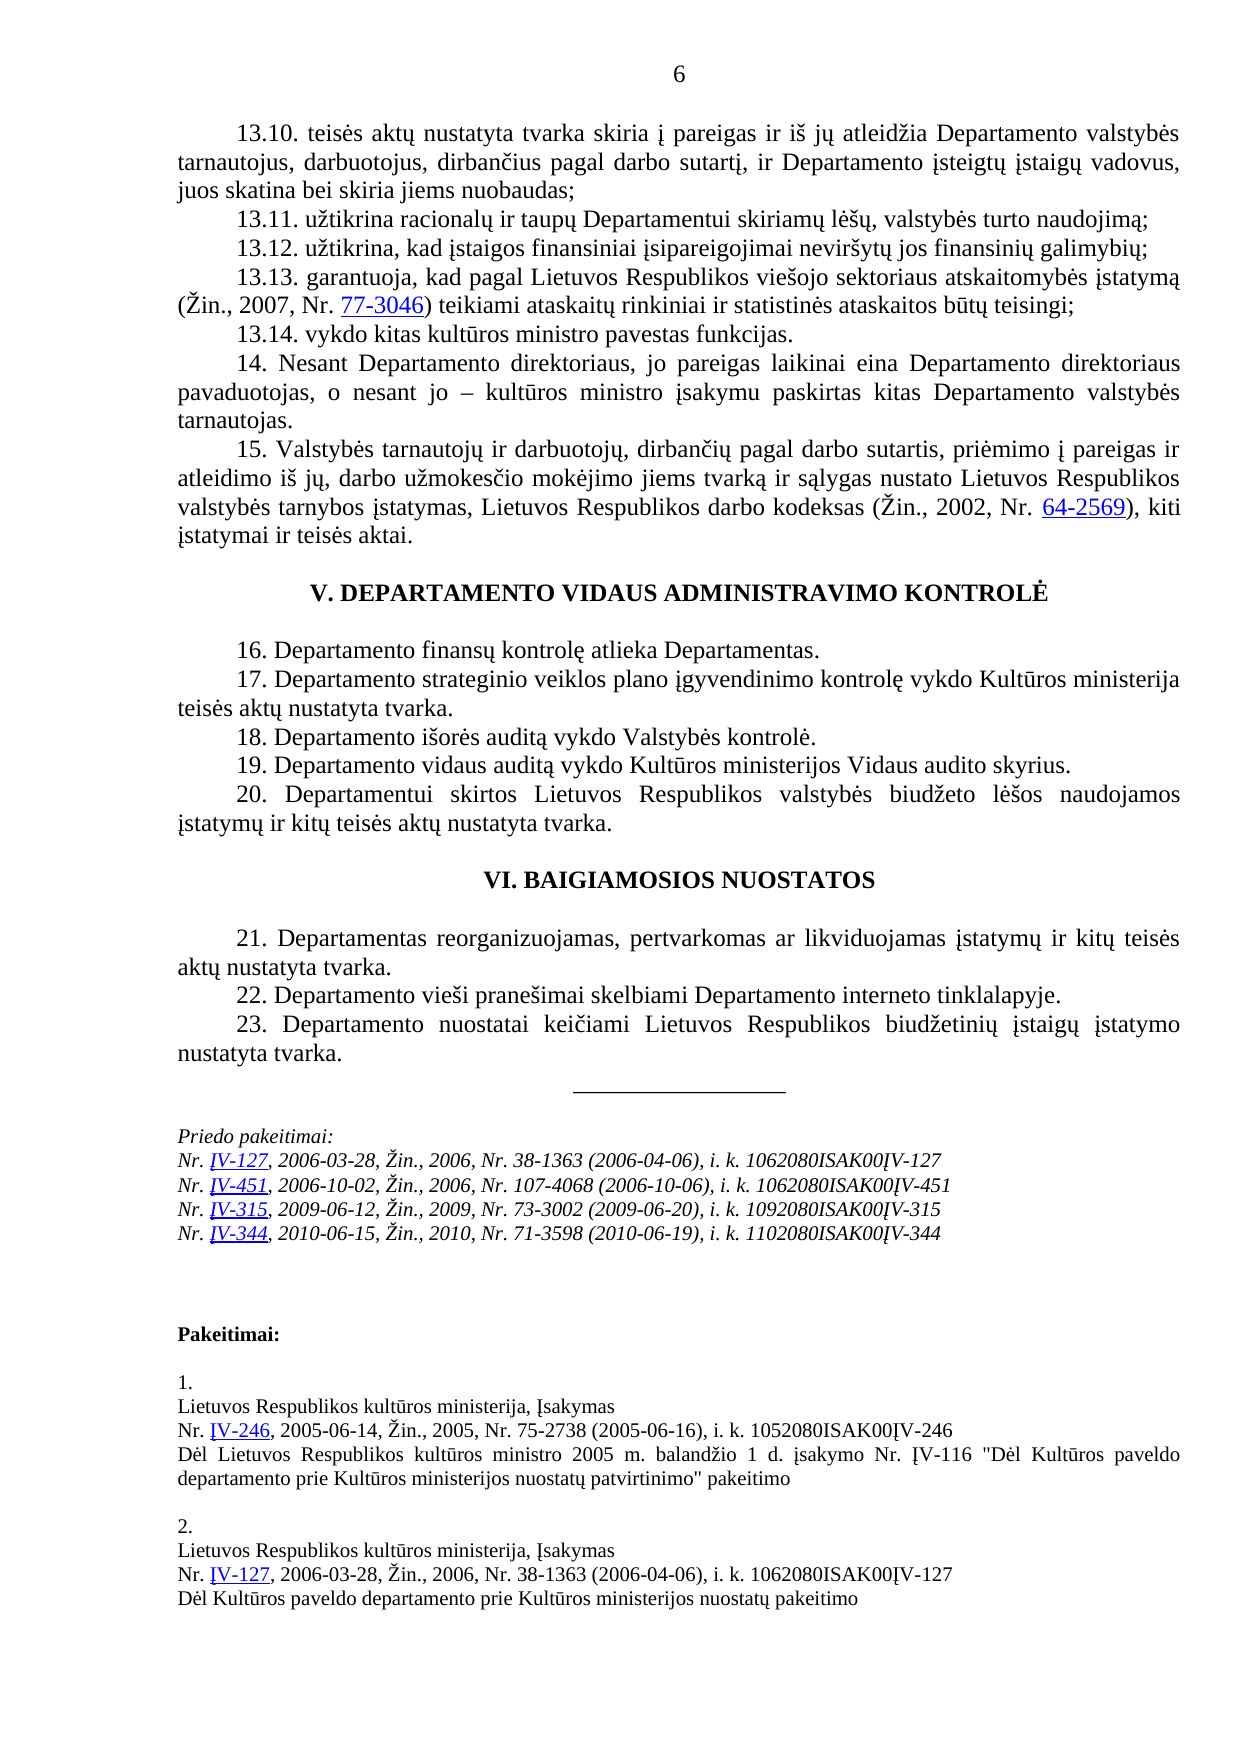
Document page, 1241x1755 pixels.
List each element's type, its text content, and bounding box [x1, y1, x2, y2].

text 15. Valstybės tarnautojų ir darbuotojų, dirbančių pagal darbo sutartis, priėmimo į pareigas ir atleidimo iš jų, darbo užmokesčio mokėjimo jiems tvarką ir sąlygas nustato Lietuvos Respublikos valstybės tarnybos įstatymas, Lietuvos Respublikos darbo kodeksas (Žin., 2002, Nr. 64-2569), kiti įstatymai ir teisės aktai. [177, 434, 1181, 549]
text 14. Nesant Departamento direktoriaus, jo pareigas laikinai eina Departamento direktoriaus pavaduotojas, o nesant jo – kultūros ministro įsakymu paskirtas kitas Departamento valstybės tarnautojas. [177, 348, 1181, 434]
text 13.12. užtikrina, kad įstaigos finansiniai įsipareigojimai neviršytų jos finansinių galimybių; [177, 233, 1181, 262]
text 23. Departamento nuostatai keičiami Lietuvos Respublikos biudžetinių įstaigų įstatymo nustatyta tvarka. [177, 1009, 1181, 1067]
text 1. [177, 1370, 1181, 1394]
text 13.10. teisės aktų nustatyta tvarka skiria į pareigas ir iš jų atleidžia Departamento valstybės tarnautojus, darbuotojus, dirbančius pagal darbo sutartį, ir Departamento įsteigtų įstaigų vadovus, juos skatina bei skiria jiems nuobaudas; [177, 118, 1181, 204]
text Nr. ĮV-451, 2006-10-02, Žin., 2006, Nr. 107-4068 (2006-10-06), i. k. 1062080ISAK00ĮV-451 [177, 1172, 1181, 1197]
text 18. Departamento išorės auditą vykdo Valstybės kontrolė. [177, 722, 1181, 751]
text _________________ [177, 1067, 1181, 1096]
text V. DEPARTAMENTO VIDAUS ADMINISTRAVIMO KONTROLĖ [177, 578, 1181, 607]
text VI. BAIGIAMOSIOS NUOSTATOS [177, 866, 1181, 894]
text 13.14. vykdo kitas kultūros ministro pavestas funkcijas. [177, 319, 1181, 348]
text 21. Departamentas reorganizuojamas, pertvarkomas ar likviduojamas įstatymų ir kitų teisės aktų nustatyta tvarka. [177, 923, 1181, 981]
text 20. Departamentui skirtos Lietuvos Respublikos valstybės biudžeto lėšos naudojamos įstatymų ir kitų teisės aktų nustatyta tvarka. [177, 779, 1181, 837]
text 17. Departamento strateginio veiklos plano įgyvendinimo kontrolę vykdo Kultūros ministerija teisės aktų nustatyta tvarka. [177, 664, 1181, 722]
text 16. Departamento finansų kontrolę atlieka Departamentas. [177, 636, 1181, 664]
text Priedo pakeitimai: [177, 1124, 1181, 1148]
text Nr. ĮV-246, 2005-06-14, Žin., 2005, Nr. 75-2738 (2005-06-16), i. k. 1052080ISAK00ĮV-246 [177, 1418, 1181, 1442]
text Lietuvos Respublikos kultūros ministerija, Įsakymas [177, 1538, 1181, 1562]
text Nr. ĮV-127, 2006-03-28, Žin., 2006, Nr. 38-1363 (2006-04-06), i. k. 1062080ISAK00ĮV-127 [177, 1562, 1181, 1586]
text Lietuvos Respublikos kultūros ministerija, Įsakymas [177, 1394, 1181, 1418]
text 13.13. garantuoja, kad pagal Lietuvos Respublikos viešojo sektoriaus atskaitomybės įstatymą (Žin., 2007, Nr. 77-3046) teikiami ataskaitų rinkiniai ir statistinės ataskaitos būtų teisingi; [177, 262, 1181, 319]
text 19. Departamento vidaus auditą vykdo Kultūros ministerijos Vidaus audito skyrius. [177, 751, 1181, 779]
text Pakeitimai: [177, 1322, 1181, 1346]
text 2. [177, 1514, 1181, 1538]
text Dėl Kultūros paveldo departamento prie Kultūros ministerijos nuostatų pakeitimo [177, 1586, 1181, 1610]
text Nr. ĮV-127, 2006-03-28, Žin., 2006, Nr. 38-1363 (2006-04-06), i. k. 1062080ISAK00ĮV-127 [177, 1148, 1181, 1172]
text Nr. ĮV-315, 2009-06-12, Žin., 2009, Nr. 73-3002 (2009-06-20), i. k. 1092080ISAK00ĮV-315 [177, 1197, 1181, 1221]
text 22. Departamento vieši pranešimai skelbiami Departamento interneto tinklalapyje. [177, 981, 1181, 1009]
text Dėl Lietuvos Respublikos kultūros ministro 2005 m. balandžio 1 d. įsakymo Nr. ĮV-116 "Dėl Kultūros paveldo departamento prie Kultūros ministerijos nuostatų patvirtinimo" pakeitimo [177, 1442, 1181, 1490]
text 13.11. užtikrina racionalų ir taupų Departamentui skiriamų lėšų, valstybės turto naudojimą; [177, 204, 1181, 233]
text Nr. ĮV-344, 2010-06-15, Žin., 2010, Nr. 71-3598 (2010-06-19), i. k. 1102080ISAK00ĮV-344 [177, 1221, 1181, 1245]
